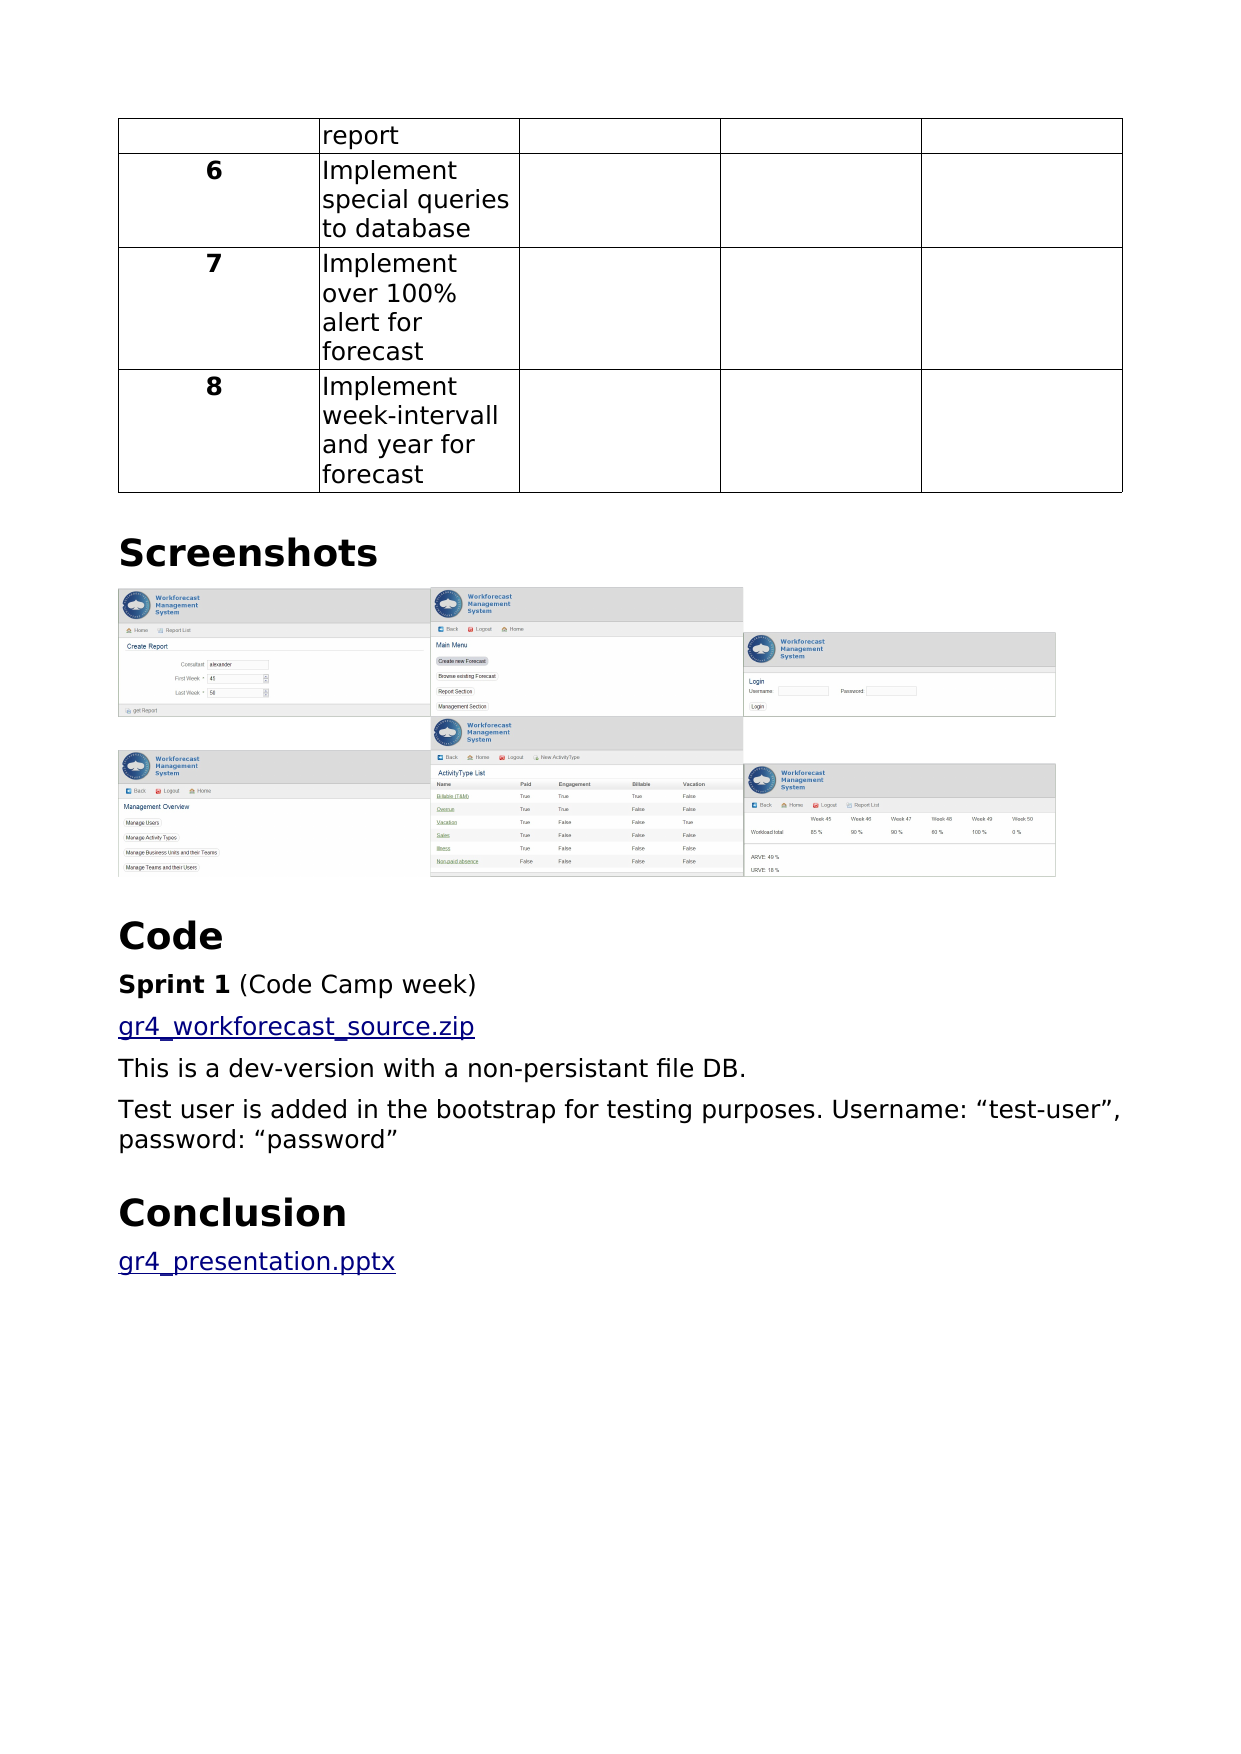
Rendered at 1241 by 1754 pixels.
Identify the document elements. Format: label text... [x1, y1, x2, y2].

table_cell 6 [119, 154, 319, 247]
table_cell report [320, 119, 519, 153]
table_cell [721, 370, 921, 492]
table_cell [721, 154, 921, 247]
table_cell [520, 154, 720, 247]
text gr4_workforecast_source.zip [118, 1012, 1122, 1041]
table_cell 8 [119, 370, 319, 492]
table_cell [922, 248, 1122, 369]
table_cell 7 [119, 248, 319, 369]
text gr4_presentation.pptx [118, 1248, 1122, 1277]
table_cell [922, 154, 1122, 247]
table_cell [721, 119, 921, 153]
table_cell [721, 248, 921, 369]
table_cell Implement week-intervall and year for forecast [320, 370, 519, 492]
text Test user is added in the bootstrap for testing purposes. Username: “test-user”, password: “password” [118, 1096, 1122, 1154]
table_cell [520, 119, 720, 153]
subtitle Screenshots [118, 532, 1122, 575]
table_cell [922, 370, 1122, 492]
table_cell Implement over 100% alert for forecast [320, 248, 519, 369]
table_cell [119, 119, 319, 153]
table_cell Implement special queries to database [320, 154, 519, 247]
subtitle Conclusion [118, 1191, 1122, 1235]
table_cell [520, 248, 720, 369]
table_cell [520, 370, 720, 492]
picture [118, 587, 1056, 877]
subtitle Code [118, 914, 1122, 958]
table_cell [922, 119, 1122, 153]
text This is a dev-version with a non-persistant file DB. [118, 1054, 1122, 1083]
text Sprint 1 (Code Camp week) [118, 971, 1122, 1000]
